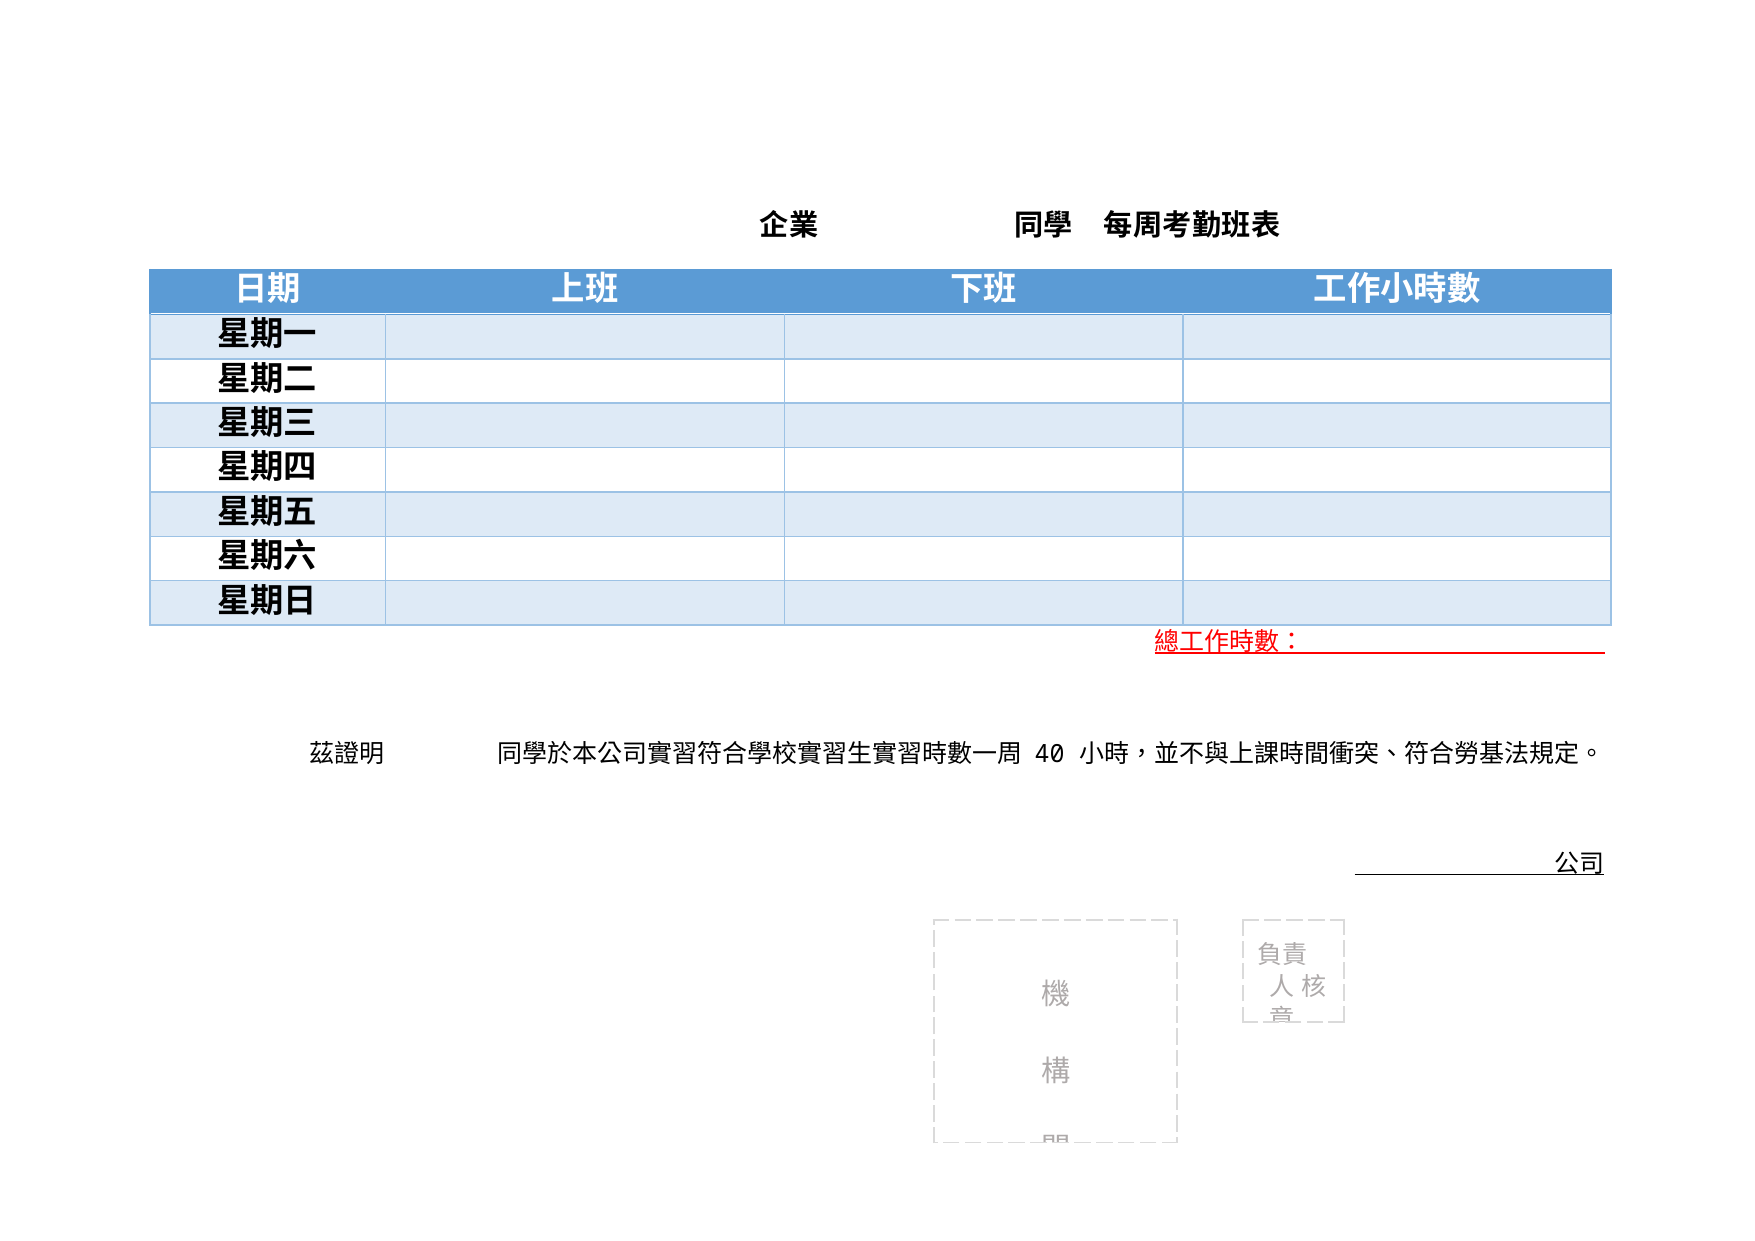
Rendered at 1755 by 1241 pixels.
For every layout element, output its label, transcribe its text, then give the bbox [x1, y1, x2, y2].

table_cell [386, 581, 784, 624]
table_cell [1184, 537, 1610, 580]
table_cell [1184, 493, 1610, 536]
table_cell [785, 448, 1182, 491]
table_cell [386, 493, 784, 536]
text 負責人 核章 [1257, 937, 1331, 1021]
table_cell [785, 537, 1182, 580]
table_header 下班 [784, 271, 1183, 313]
table_header 工作小時數 [1183, 271, 1610, 313]
table_cell [1184, 404, 1610, 447]
table_cell [386, 360, 784, 402]
table_cell [785, 315, 1182, 358]
table_cell [386, 448, 784, 491]
subtitle 企業 同學 每周考勤班表 [472, 204, 1623, 244]
table_cell [386, 315, 784, 358]
table_cell 星期一 [151, 315, 385, 358]
table_cell [1184, 360, 1610, 402]
text 公司 [139, 845, 1604, 879]
table_cell 星期五 [151, 493, 385, 536]
table_cell 星期三 [151, 404, 385, 447]
table_cell 星期二 [151, 360, 385, 402]
table_cell [785, 360, 1182, 402]
text 機構 關防 [1027, 973, 1084, 1142]
table_cell [785, 581, 1182, 624]
table_cell [1184, 448, 1610, 491]
table_cell [785, 493, 1182, 536]
table_header 日期 [151, 271, 386, 313]
text 總工作時數： [139, 626, 1604, 656]
table_cell 星期日 [151, 581, 385, 624]
table_cell [1184, 581, 1610, 624]
table_cell 星期六 [151, 537, 385, 580]
table_cell [1184, 315, 1610, 358]
table_cell 星期四 [151, 448, 385, 491]
table_cell [386, 404, 784, 447]
table_cell [785, 404, 1182, 447]
table_cell [386, 537, 784, 580]
text 茲證明 同學於本公司實習符合學校實習生實習時數一周 40 小時，並不與上課時間衝突、符合勞基法規定。 [139, 734, 1604, 770]
table_header 上班 [386, 271, 784, 313]
